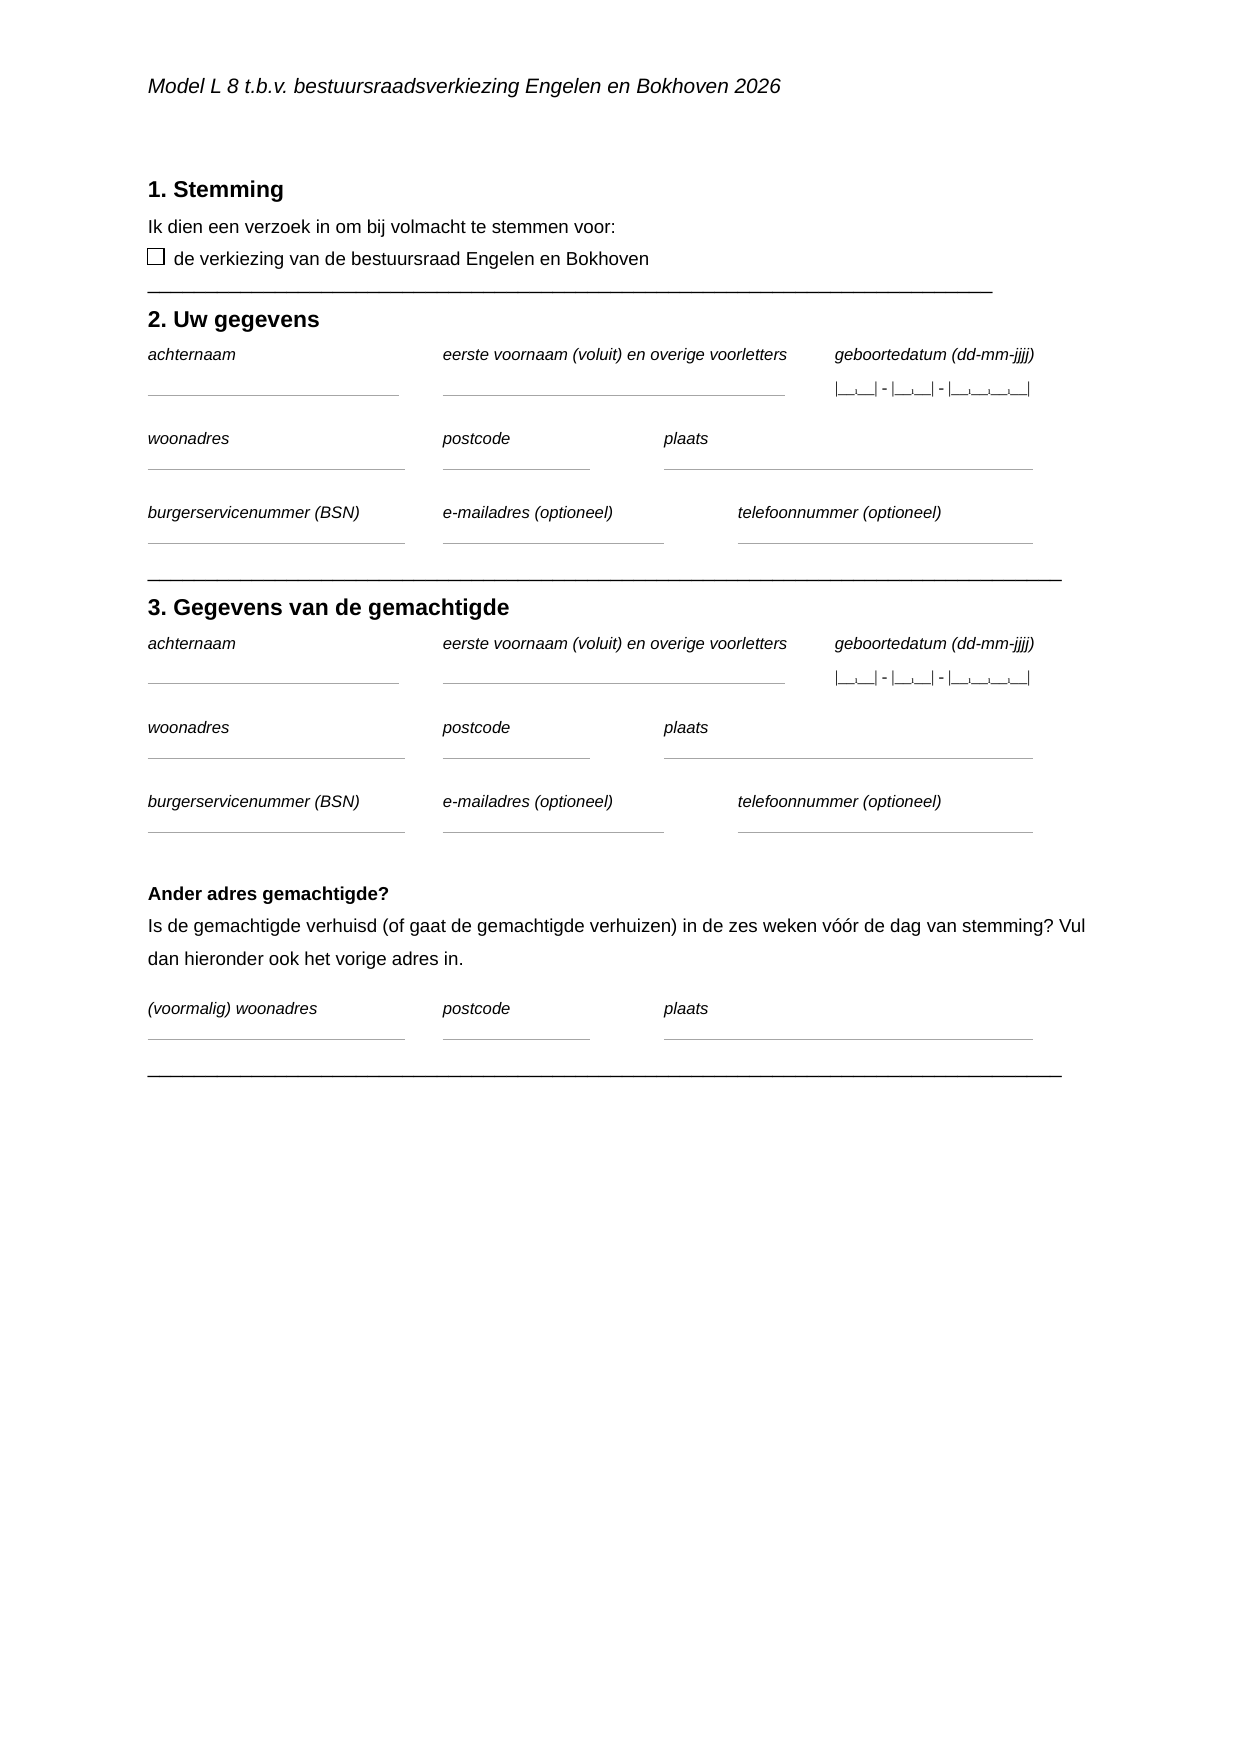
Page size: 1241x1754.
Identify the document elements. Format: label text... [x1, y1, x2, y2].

text Ik dien een verzoek in om bij volmacht te stemmen voor: [148, 216, 1093, 237]
text Is de gemachtigde verhuisd (of gaat de gemachtigde verhuizen) in de zes weken vóór de dag van stemming? Vul dan hieronder ook het vorige adres in. [148, 915, 1093, 969]
text |__ı__| - |__ı__| - |__ı__ı__ı__| [148, 662, 1093, 686]
text 3. Gegevens van de gemachtigde [148, 594, 1093, 621]
text achternaam eerste voornaam (voluit) en overige voorletters geboortedatum (dd-mm-jjjj) [148, 345, 1093, 364]
text (voormalig) woonadres postcode plaats [148, 999, 1093, 1018]
text achternaam eerste voornaam (voluit) en overige voorletters geboortedatum (dd-mm-jjjj) [148, 634, 1093, 653]
text |__ı__| - |__ı__| - |__ı__ı__ı__| [148, 374, 1093, 398]
text burgerservicenummer (BSN) e-mailadres (optioneel) telefoonnummer (optioneel) [148, 792, 1093, 811]
text 2. Uw gegevens [148, 306, 1093, 332]
text _______________________________________________________________________________ [148, 1054, 1093, 1078]
text de verkiezing van de bestuursraad Engelen en Bokhoven [148, 248, 1093, 270]
text woonadres postcode plaats [148, 429, 1093, 448]
text 1. Stemming [148, 176, 1093, 203]
text woonadres postcode plaats [148, 718, 1093, 737]
text _______________________________________________________________________________ [148, 558, 1093, 582]
text _________________________________________________________________________ [148, 270, 1093, 294]
text Ander adres gemachtigde? [148, 883, 1093, 904]
text burgerservicenummer (BSN) e-mailadres (optioneel) telefoonnummer (optioneel) [148, 503, 1093, 522]
